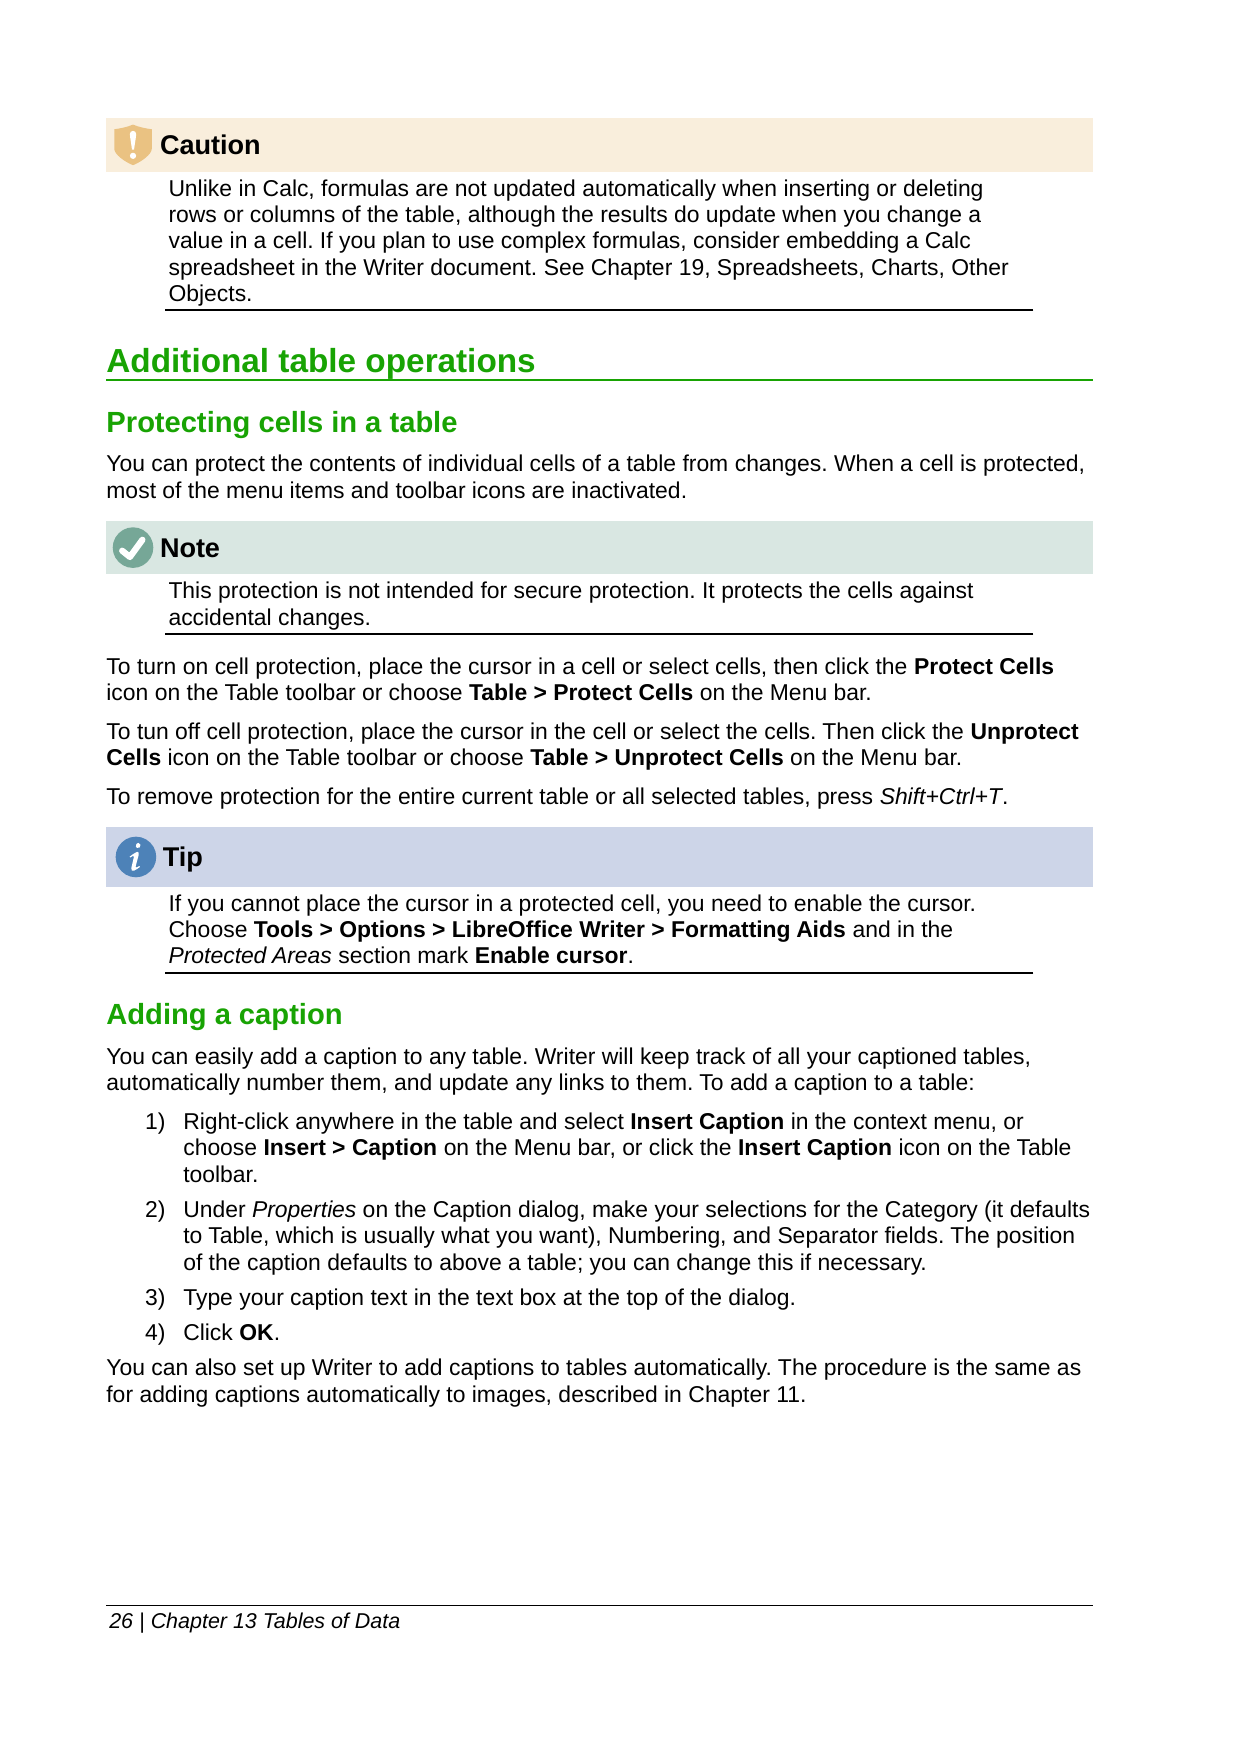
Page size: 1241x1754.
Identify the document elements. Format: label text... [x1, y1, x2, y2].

subtitle Caution [106, 118, 1093, 172]
subtitle Note [106, 521, 1093, 574]
text You can also set up Writer to add captions to tables automatically. The procedure is the same as for adding captions automatically to images, described in Chapter 11. [106, 1354, 1093, 1407]
list To tun off cell protection, place the cursor in the cell or select the cells. Then click the Unprotect Cells icon on the Table toolbar or choose Table > Unprotect Cells on the Menu bar. [106, 718, 1093, 771]
text This protection is not intended for secure protection. It protects the cells against accidental changes. [165, 574, 1033, 633]
text You can protect the contents of individual cells of a table from changes. When a cell is protected, most of the menu items and toolbar icons are inactivated. [106, 450, 1093, 503]
list To turn on cell protection, place the cursor in a cell or select cells, then click the Protect Cells icon on the Table toolbar or choose Table > Protect Cells on the Menu bar. [106, 653, 1093, 706]
list Under Properties on the Caption dialog, make your selections for the Category (it defaults to Table, which is usually what you want), Numbering, and Separator fields. The position of the caption defaults to above a table; you can change this if necessary. [165, 1196, 1093, 1275]
subtitle Adding a caption [106, 997, 1093, 1031]
subtitle Additional table operations [106, 341, 1093, 379]
list Click OK. [165, 1319, 1093, 1345]
subtitle Protecting cells in a table [106, 405, 1093, 439]
subtitle Tip [106, 827, 1093, 887]
text If you cannot place the cursor in a protected cell, you need to enable the cursor. Choose Tools > Options > LibreOffice Writer > Formatting Aids and in the Protected Areas section mark Enable cursor. [165, 887, 1033, 972]
list Right-click anywhere in the table and select Insert Caption in the context menu, or choose Insert > Caption on the Menu bar, or click the Insert Caption icon on the Table toolbar. [165, 1108, 1093, 1187]
text To remove protection for the entire current table or all selected tables, press Shift+Ctrl+T. [106, 783, 1093, 809]
text Unlike in Calc, formulas are not updated automatically when inserting or deleting rows or columns of the table, although the results do update when you change a value in a cell. If you plan to use complex formulas, consider embedding a Calc spreadsheet in the Writer document. See Chapter 19, Spreadsheets, Charts, Other Objects. [165, 172, 1033, 309]
list Type your caption text in the text box at the top of the dialog. [165, 1284, 1093, 1310]
text You can easily add a caption to any table. Writer will keep track of all your captioned tables, automatically number them, and update any links to them. To add a caption to a table: [106, 1043, 1093, 1095]
